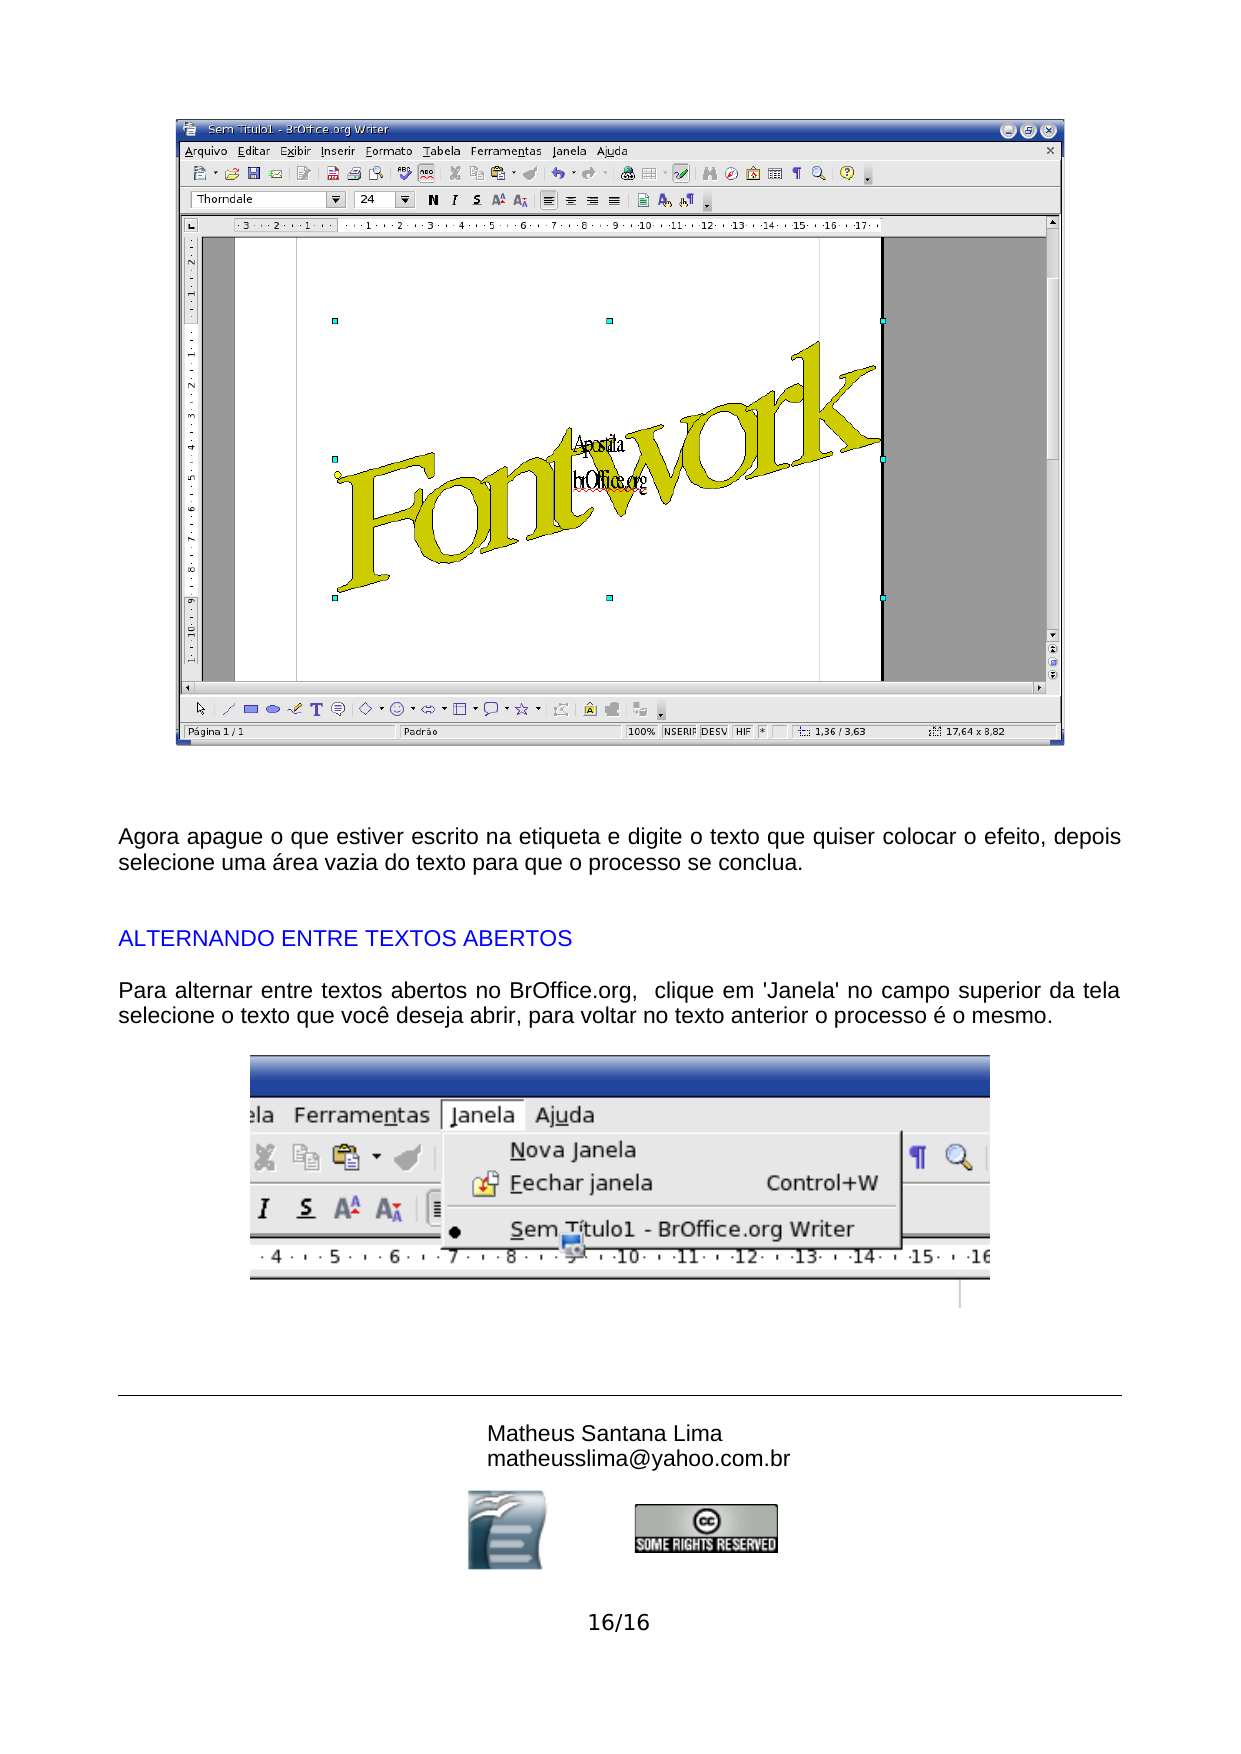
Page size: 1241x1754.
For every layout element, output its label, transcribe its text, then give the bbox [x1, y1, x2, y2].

text ALTERNANDO ENTRE TEXTOS ABERTOS [118, 926, 1122, 952]
text matheusslima@yahoo.com.br [118, 1446, 1122, 1472]
text Agora apague o que estiver escrito na etiqueta e digite o texto que quiser colocar o efeito, depois selecione uma área vazia do texto para que o processo se conclua. [118, 824, 1122, 875]
picture [175, 119, 1065, 746]
picture [439, 1484, 577, 1576]
picture [634, 1504, 778, 1553]
text Para alternar entre textos abertos no BrOffice.org, clique em 'Janela' no campo superior da tela selecione o texto que você deseja abrir, para voltar no texto anterior o processo é o mesmo. [118, 977, 1122, 1029]
text Matheus Santana Lima [118, 1420, 1122, 1446]
picture [250, 1055, 990, 1308]
